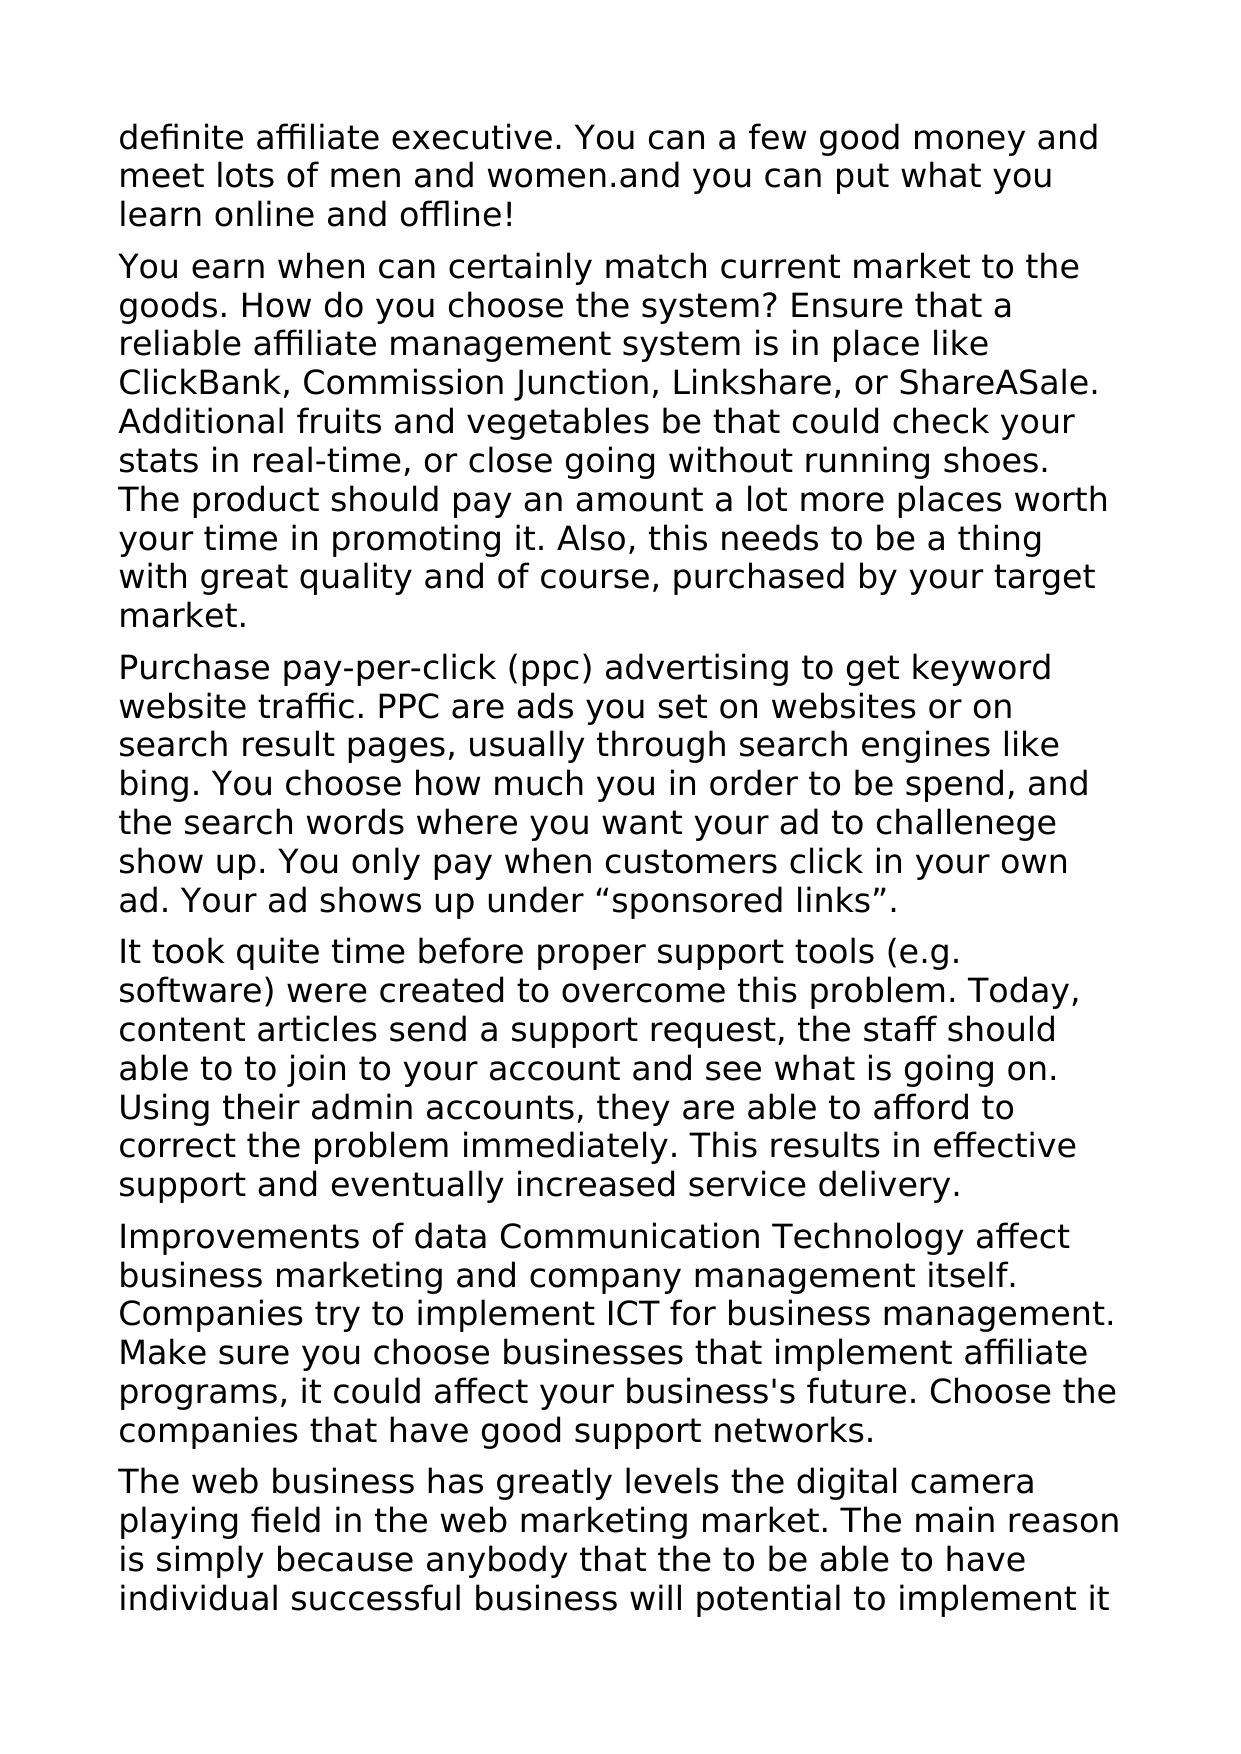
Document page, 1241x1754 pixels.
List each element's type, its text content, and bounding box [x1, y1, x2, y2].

text It took quite time before proper support tools (e.g. software) were created to overcome this problem. Today, content articles send a support request, the staff should able to to join to your account and see what is going on. Using their admin accounts, they are able to afford to correct the problem immediately. This results in effective support and eventually increased service delivery. [118, 933, 1122, 1205]
text Improvements of data Communication Technology affect business marketing and company management itself. Companies try to implement ICT for business management. Make sure you choose businesses that implement affiliate programs, it could affect your business's future. Choose the companies that have good support networks. [118, 1217, 1122, 1450]
text definite affiliate executive. You can a few good money and meet lots of men and women.and you can put what you learn online and offline! [118, 118, 1122, 235]
text Purchase pay-per-click (ppc) advertising to get keyword website traffic. PPC are ads you set on websites or on search result pages, usually through search engines like bing. You choose how much you in order to be spend, and the search words where you want your ad to challenege show up. You only pay when customers click in your own ad. Your ad shows up under “sponsored links”. [118, 648, 1122, 920]
text You earn when can certainly match current market to the goods. How do you choose the system? Ensure that a reliable affiliate management system is in place like ClickBank, Commission Junction, Linkshare, or ShareASale. Additional fruits and vegetables be that could check your stats in real-time, or close going without running shoes. The product should pay an amount a lot more places worth your time in promoting it. Also, this needs to be a thing with great quality and of course, purchased by your target market. [118, 247, 1122, 636]
text The web business has greatly levels the digital camera playing field in the web marketing market. The main reason is simply because anybody that the to be able to have individual successful business will potential to implement it [118, 1463, 1122, 1618]
